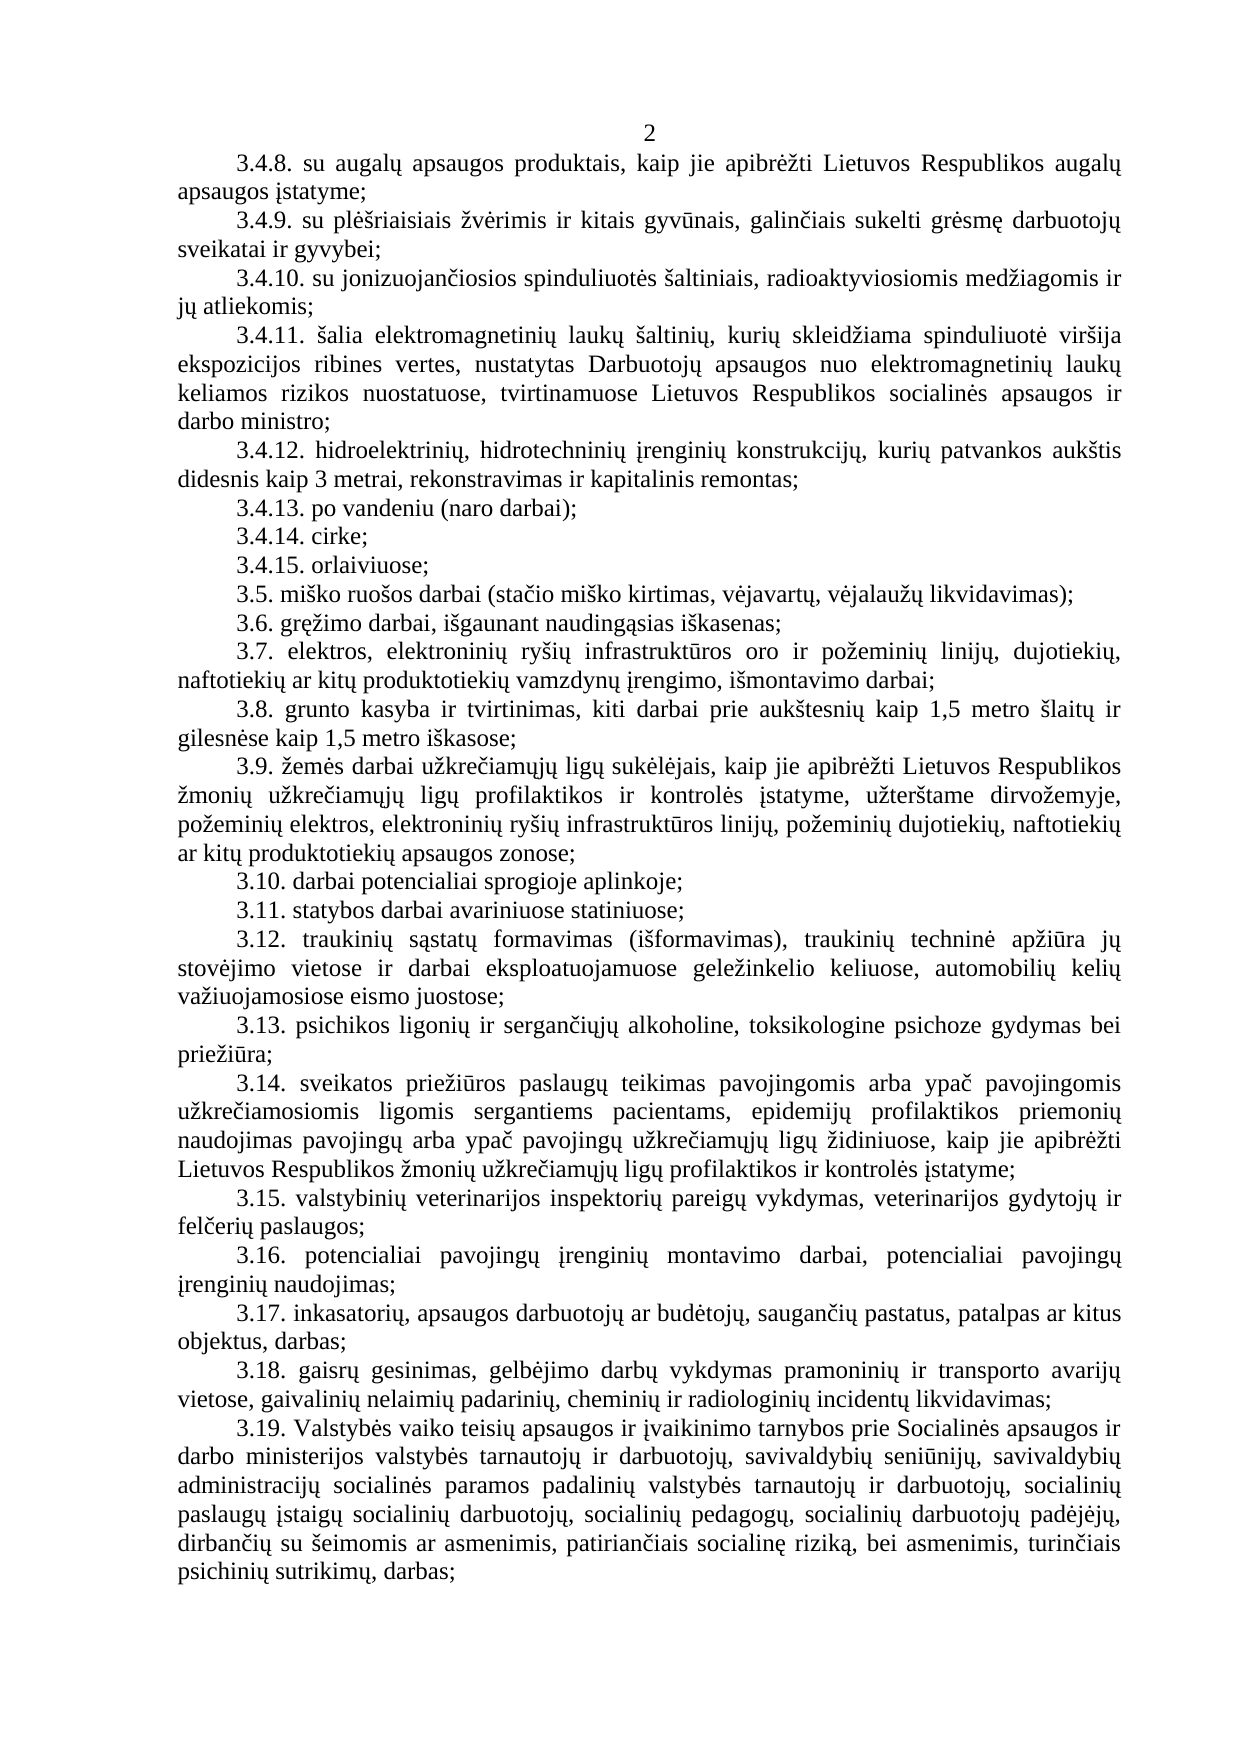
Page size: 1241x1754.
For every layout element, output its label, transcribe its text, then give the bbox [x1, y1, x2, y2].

text 3.4.14. cirke; [177, 521, 1122, 550]
text 3.16. potencialiai pavojingų įrenginių montavimo darbai, potencialiai pavojingų įrenginių naudojimas; [177, 1240, 1122, 1298]
text 3.14. sveikatos priežiūros paslaugų teikimas pavojingomis arba ypač pavojingomis užkrečiamosiomis ligomis sergantiems pacientams, epidemijų profilaktikos priemonių naudojimas pavojingų arba ypač pavojingų užkrečiamųjų ligų židiniuose, kaip jie apibrėžti Lietuvos Respublikos žmonių užkrečiamųjų ligų profilaktikos ir kontrolės įstatyme; [177, 1068, 1122, 1183]
text 3.4.8. su augalų apsaugos produktais, kaip jie apibrėžti Lietuvos Respublikos augalų apsaugos įstatyme; [177, 148, 1122, 205]
text 3.19. Valstybės vaiko teisių apsaugos ir įvaikinimo tarnybos prie Socialinės apsaugos ir darbo ministerijos valstybės tarnautojų ir darbuotojų, savivaldybių seniūnijų, savivaldybių administracijų socialinės paramos padalinių valstybės tarnautojų ir darbuotojų, socialinių paslaugų įstaigų socialinių darbuotojų, socialinių pedagogų, socialinių darbuotojų padėjėjų, dirbančių su šeimomis ar asmenimis, patiriančiais socialinę riziką, bei asmenimis, turinčiais psichinių sutrikimų, darbas; [177, 1413, 1122, 1585]
text 3.4.15. orlaiviuose; [177, 550, 1122, 579]
text 3.4.10. su jonizuojančiosios spinduliuotės šaltiniais, radioaktyviosiomis medžiagomis ir jų atliekomis; [177, 263, 1122, 320]
text 3.15. valstybinių veterinarijos inspektorių pareigų vykdymas, veterinarijos gydytojų ir felčerių paslaugos; [177, 1183, 1122, 1240]
text 3.13. psichikos ligonių ir sergančiųjų alkoholine, toksikologine psichoze gydymas bei priežiūra; [177, 1010, 1122, 1068]
text 3.7. elektros, elektroninių ryšių infrastruktūros oro ir požeminių linijų, dujotiekių, naftotiekių ar kitų produktotiekių vamzdynų įrengimo, išmontavimo darbai; [177, 636, 1122, 694]
text 3.8. grunto kasyba ir tvirtinimas, kiti darbai prie aukštesnių kaip 1,5 metro šlaitų ir gilesnėse kaip 1,5 metro iškasose; [177, 694, 1122, 751]
text 3.4.12. hidroelektrinių, hidrotechninių įrenginių konstrukcijų, kurių patvankos aukštis didesnis kaip 3 metrai, rekonstravimas ir kapitalinis remontas; [177, 435, 1122, 493]
text 3.4.11. šalia elektromagnetinių laukų šaltinių, kurių skleidžiama spinduliuotė viršija ekspozicijos ribines vertes, nustatytas Darbuotojų apsaugos nuo elektromagnetinių laukų keliamos rizikos nuostatuose, tvirtinamuose Lietuvos Respublikos socialinės apsaugos ir darbo ministro; [177, 320, 1122, 435]
text 3.9. žemės darbai užkrečiamųjų ligų sukėlėjais, kaip jie apibrėžti Lietuvos Respublikos žmonių užkrečiamųjų ligų profilaktikos ir kontrolės įstatyme, užterštame dirvožemyje, požeminių elektros, elektroninių ryšių infrastruktūros linijų, požeminių dujotiekių, naftotiekių ar kitų produktotiekių apsaugos zonose; [177, 751, 1122, 866]
text 3.5. miško ruošos darbai (stačio miško kirtimas, vėjavartų, vėjalaužų likvidavimas); [177, 579, 1122, 608]
text 3.6. gręžimo darbai, išgaunant naudingąsias iškasenas; [177, 608, 1122, 636]
text 3.18. gaisrų gesinimas, gelbėjimo darbų vykdymas pramoninių ir transporto avarijų vietose, gaivalinių nelaimių padarinių, cheminių ir radiologinių incidentų likvidavimas; [177, 1355, 1122, 1413]
text 3.11. statybos darbai avariniuose statiniuose; [177, 895, 1122, 924]
text 3.4.13. po vandeniu (naro darbai); [177, 493, 1122, 521]
text 3.17. inkasatorių, apsaugos darbuotojų ar budėtojų, saugančių pastatus, patalpas ar kitus objektus, darbas; [177, 1298, 1122, 1355]
text 3.12. traukinių sąstatų formavimas (išformavimas), traukinių techninė apžiūra jų stovėjimo vietose ir darbai eksploatuojamuose geležinkelio keliuose, automobilių kelių važiuojamosiose eismo juostose; [177, 924, 1122, 1010]
text 3.10. darbai potencialiai sprogioje aplinkoje; [177, 866, 1122, 895]
text 3.4.9. su plėšriaisiais žvėrimis ir kitais gyvūnais, galinčiais sukelti grėsmę darbuotojų sveikatai ir gyvybei; [177, 205, 1122, 263]
